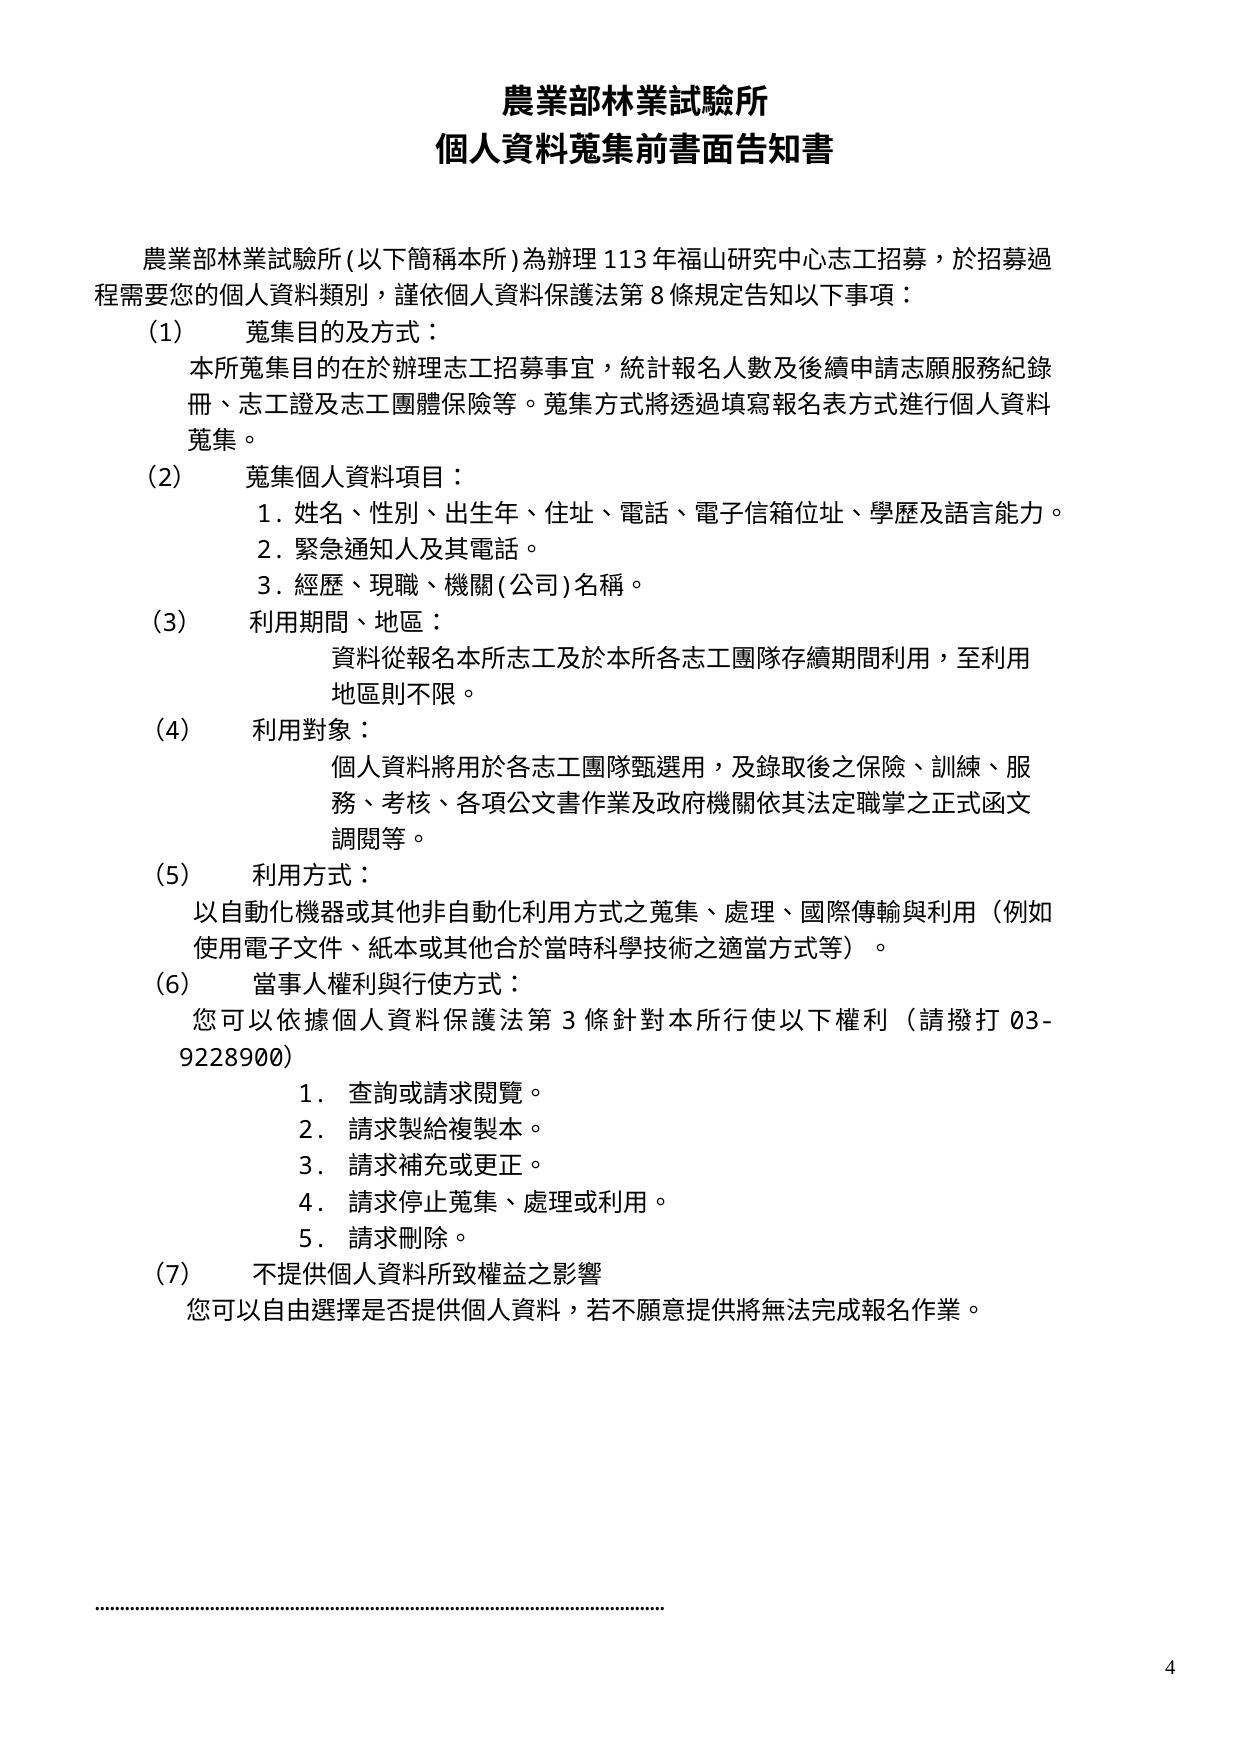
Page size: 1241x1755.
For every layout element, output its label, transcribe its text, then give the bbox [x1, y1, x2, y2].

text 本所蒐集目的在於辦理志工招募事宜，統計報名人數及後續申請志願服務紀錄冊、志工證及志工團體保險等。蒐集方式將透過填寫報名表方式進行個人資料蒐集。 [188, 348, 1054, 457]
text 您可以依據個人資料保護法第3條針對本所行使以下權利（請撥打03-9228900） [179, 1001, 1054, 1073]
list 緊急通知人及其電話。 [256, 529, 1054, 566]
text 農業部林業試驗所 [94, 75, 1175, 123]
list 姓名、性別、出生年、住址、電話、電子信箱位址、學歷及語言能力。 [256, 493, 1054, 529]
list 請求停止蒐集、處理或利用。 [223, 1182, 1054, 1218]
list 蒐集個人資料項目： [132, 457, 1054, 493]
list 請求刪除。 [223, 1218, 1054, 1254]
list 蒐集目的及方式： [133, 312, 1054, 348]
text 農業部林業試驗所(以下簡稱本所)為辦理113年福山研究中心志工招募，於招募過程需要您的個人資料類別，謹依個人資料保護法第8條規定告知以下事項： [94, 239, 1054, 312]
list 經歷、現職、機關(公司)名稱。 [256, 566, 1054, 602]
text 以自動化機器或其他非自動化利用方式之蒐集、處理、國際傳輸與利用（例如使用電子文件、紙本或其他合於當時科學技術之適當方式等）。 [194, 892, 1054, 964]
list 查詢或請求閱覽。 [223, 1073, 1054, 1109]
list 當事人權利與行使方式： [140, 964, 1054, 1001]
list 利用方式： [140, 856, 1054, 892]
text 個人資料蒐集前書面告知書 [94, 123, 1175, 171]
list 利用期間、地區： 資料從報名本所志工及於本所各志工團隊存續期間利用，至利用地區則不限。 [137, 602, 1054, 711]
list 利用對象： 個人資料將用於各志工團隊甄選用，及錄取後之保險、訓練、服務、考核、各項公文書作業及政府機關依其法定職掌之正式函文調閱等。 [140, 711, 1054, 856]
list 請求製給複製本。 [223, 1109, 1054, 1146]
list 請求補充或更正。 [223, 1146, 1054, 1182]
text …………………………………………………………………………………………………… [94, 1577, 1054, 1619]
text 您可以自由選擇是否提供個人資料，若不願意提供將無法完成報名作業。 [186, 1291, 1054, 1327]
list 不提供個人資料所致權益之影響 [140, 1254, 1054, 1291]
